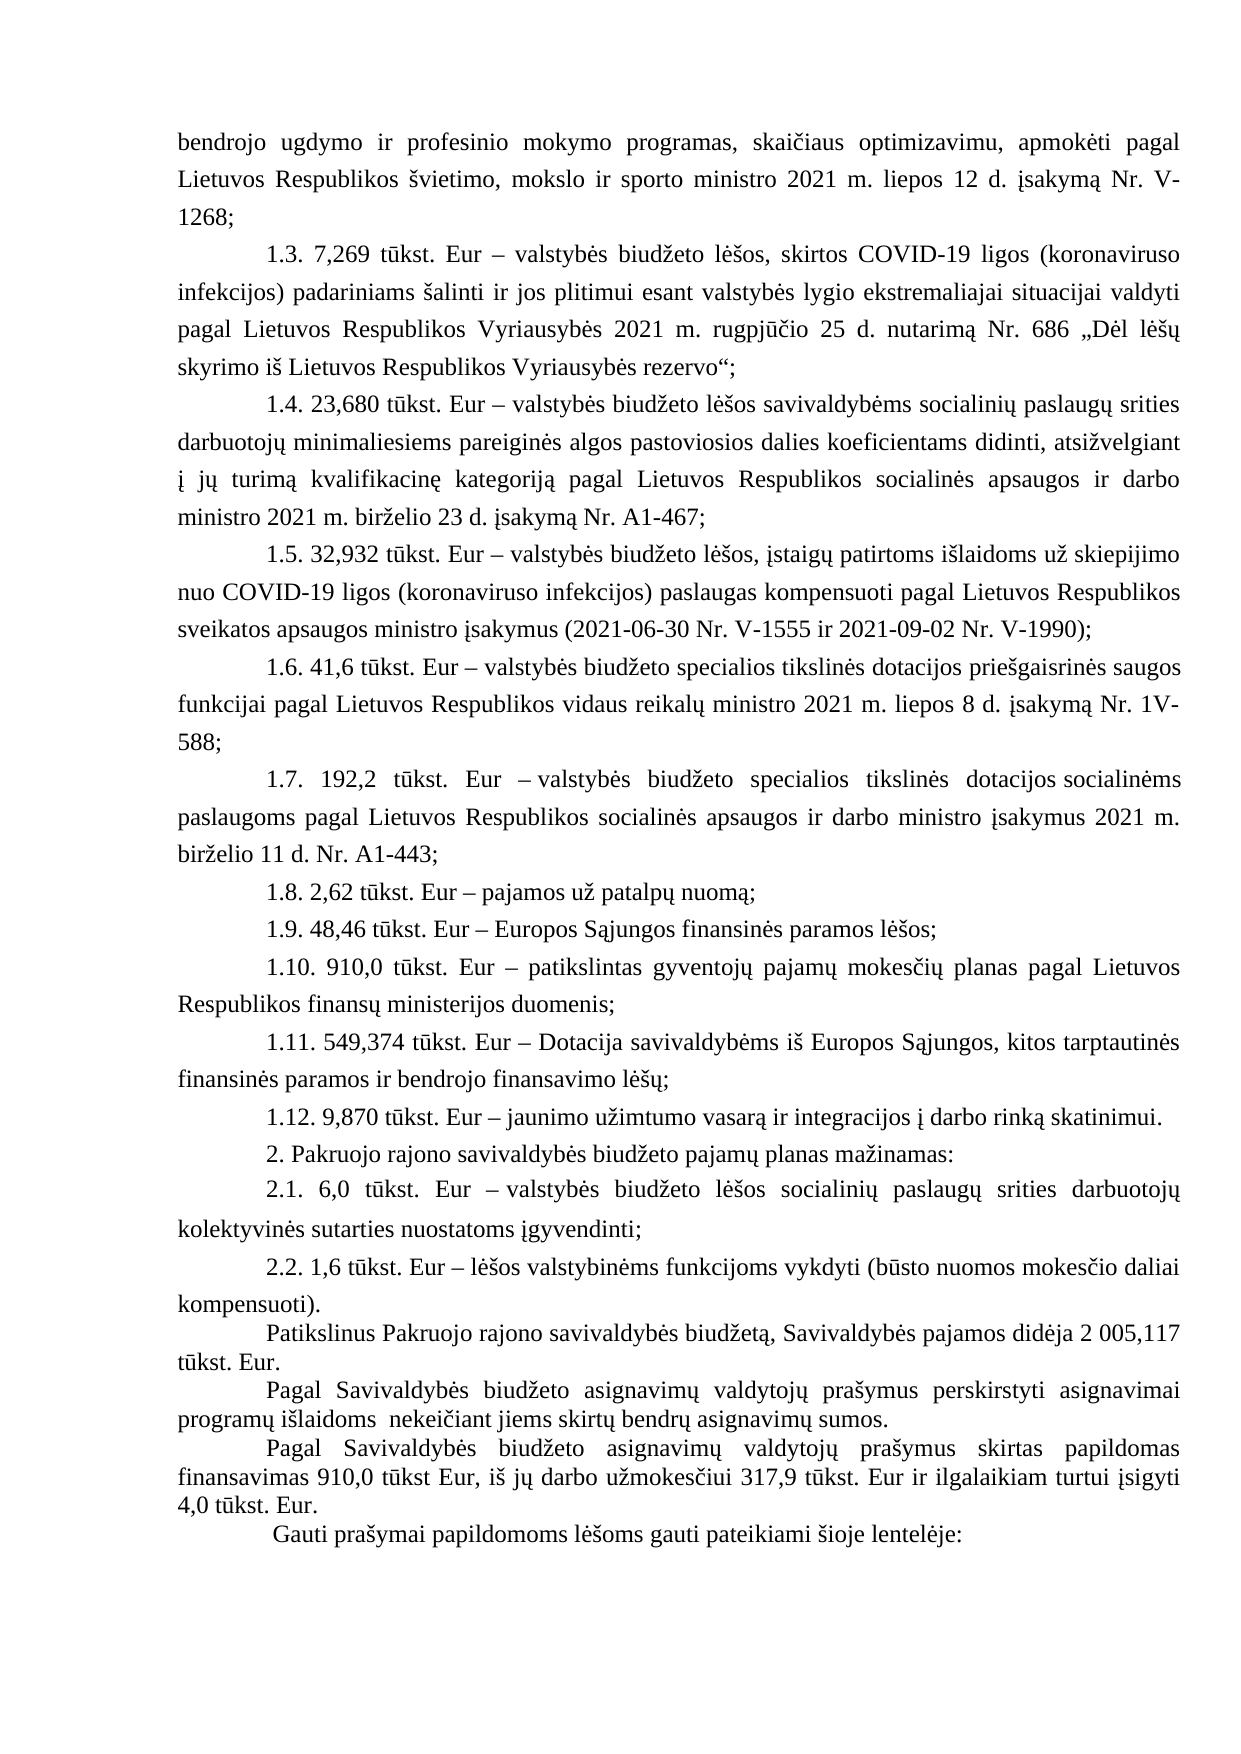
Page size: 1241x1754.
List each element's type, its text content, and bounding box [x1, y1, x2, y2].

text 1.8. 2,62 tūkst. Eur – pajamos už patalpų nuomą; [177, 868, 1181, 906]
text 1.5. 32,932 tūkst. Eur – valstybės biudžeto lėšos, įstaigų patirtoms išlaidoms už skiepijimo nuo COVID-19 ligos (koronaviruso infekcijos) paslaugas kompensuoti pagal Lietuvos Respublikos sveikatos apsaugos ministro įsakymus (2021-06-30 Nr. V-1555 ir 2021-09-02 Nr. V-1990); [177, 531, 1181, 643]
text Pagal Savivaldybės biudžeto asignavimų valdytojų prašymus perskirstyti asignavimai programų išlaidoms nekeičiant jiems skirtų bendrų asignavimų sumos. [177, 1376, 1181, 1433]
text 1.6. 41,6 tūkst. Eur – valstybės biudžeto specialios tikslinės dotacijos priešgaisrinės saugos funkcijai pagal Lietuvos Respublikos vidaus reikalų ministro 2021 m. liepos 8 d. įsakymą Nr. 1V-588; [177, 643, 1181, 756]
text 2. Pakruojo rajono savivaldybės biudžeto pajamų planas mažinamas: [266, 1131, 1181, 1168]
text 2.1. 6,0 tūkst. Eur – valstybės biudžeto lėšos socialinių paslaugų srities darbuotojų kolektyvinės sutarties nuostatoms įgyvendinti; [177, 1168, 1181, 1243]
text Gauti prašymai papildomoms lėšoms gauti pateikiami šioje lentelėje: [177, 1519, 1181, 1548]
text 1.3. 7,269 tūkst. Eur – valstybės biudžeto lėšos, skirtos COVID-19 ligos (koronaviruso infekcijos) padariniams šalinti ir jos plitimui esant valstybės lygio ekstremaliajai situacijai valdyti pagal Lietuvos Respublikos Vyriausybės 2021 m. rugpjūčio 25 d. nutarimą Nr. 686 „Dėl lėšų skyrimo iš Lietuvos Respublikos Vyriausybės rezervo“; [177, 231, 1181, 381]
text 1.10. 910,0 tūkst. Eur – patikslintas gyventojų pajamų mokesčių planas pagal Lietuvos Respublikos finansų ministerijos duomenis; [177, 943, 1181, 1018]
text 1.7. 192,2 tūkst. Eur – valstybės biudžeto specialios tikslinės dotacijos socialinėms paslaugoms pagal Lietuvos Respublikos socialinės apsaugos ir darbo ministro įsakymus 2021 m. birželio 11 d. Nr. A1-443; [177, 756, 1181, 868]
text Patikslinus Pakruojo rajono savivaldybės biudžetą, Savivaldybės pajamos didėja 2 005,117 tūkst. Eur. [177, 1318, 1181, 1376]
text 1.12. 9,870 tūkst. Eur – jaunimo užimtumo vasarą ir integracijos į darbo rinką skatinimui. [177, 1093, 1181, 1131]
text 1.9. 48,46 tūkst. Eur – Europos Sąjungos finansinės paramos lėšos; [177, 906, 1181, 943]
text 1.11. 549,374 tūkst. Eur – Dotacija savivaldybėms iš Europos Sąjungos, kitos tarptautinės finansinės paramos ir bendrojo finansavimo lėšų; [177, 1018, 1181, 1093]
text 2.2. 1,6 tūkst. Eur – lėšos valstybinėms funkcijoms vykdyti (būsto nuomos mokesčio daliai kompensuoti). [177, 1243, 1181, 1318]
text 1.4. 23,680 tūkst. Eur – valstybės biudžeto lėšos savivaldybėms socialinių paslaugų srities darbuotojų minimaliesiems pareiginės algos pastoviosios dalies koeficientams didinti, atsižvelgiant į jų turimą kvalifikacinę kategoriją pagal Lietuvos Respublikos socialinės apsaugos ir darbo ministro 2021 m. birželio 23 d. įsakymą Nr. A1-467; [177, 381, 1181, 531]
text bendrojo ugdymo ir profesinio mokymo programas, skaičiaus optimizavimu, apmokėti pagal Lietuvos Respublikos švietimo, mokslo ir sporto ministro 2021 m. liepos 12 d. įsakymą Nr. V-1268; [177, 118, 1181, 231]
text Pagal Savivaldybės biudžeto asignavimų valdytojų prašymus skirtas papildomas finansavimas 910,0 tūkst Eur, iš jų darbo užmokesčiui 317,9 tūkst. Eur ir ilgalaikiam turtui įsigyti 4,0 tūkst. Eur. [177, 1433, 1181, 1519]
